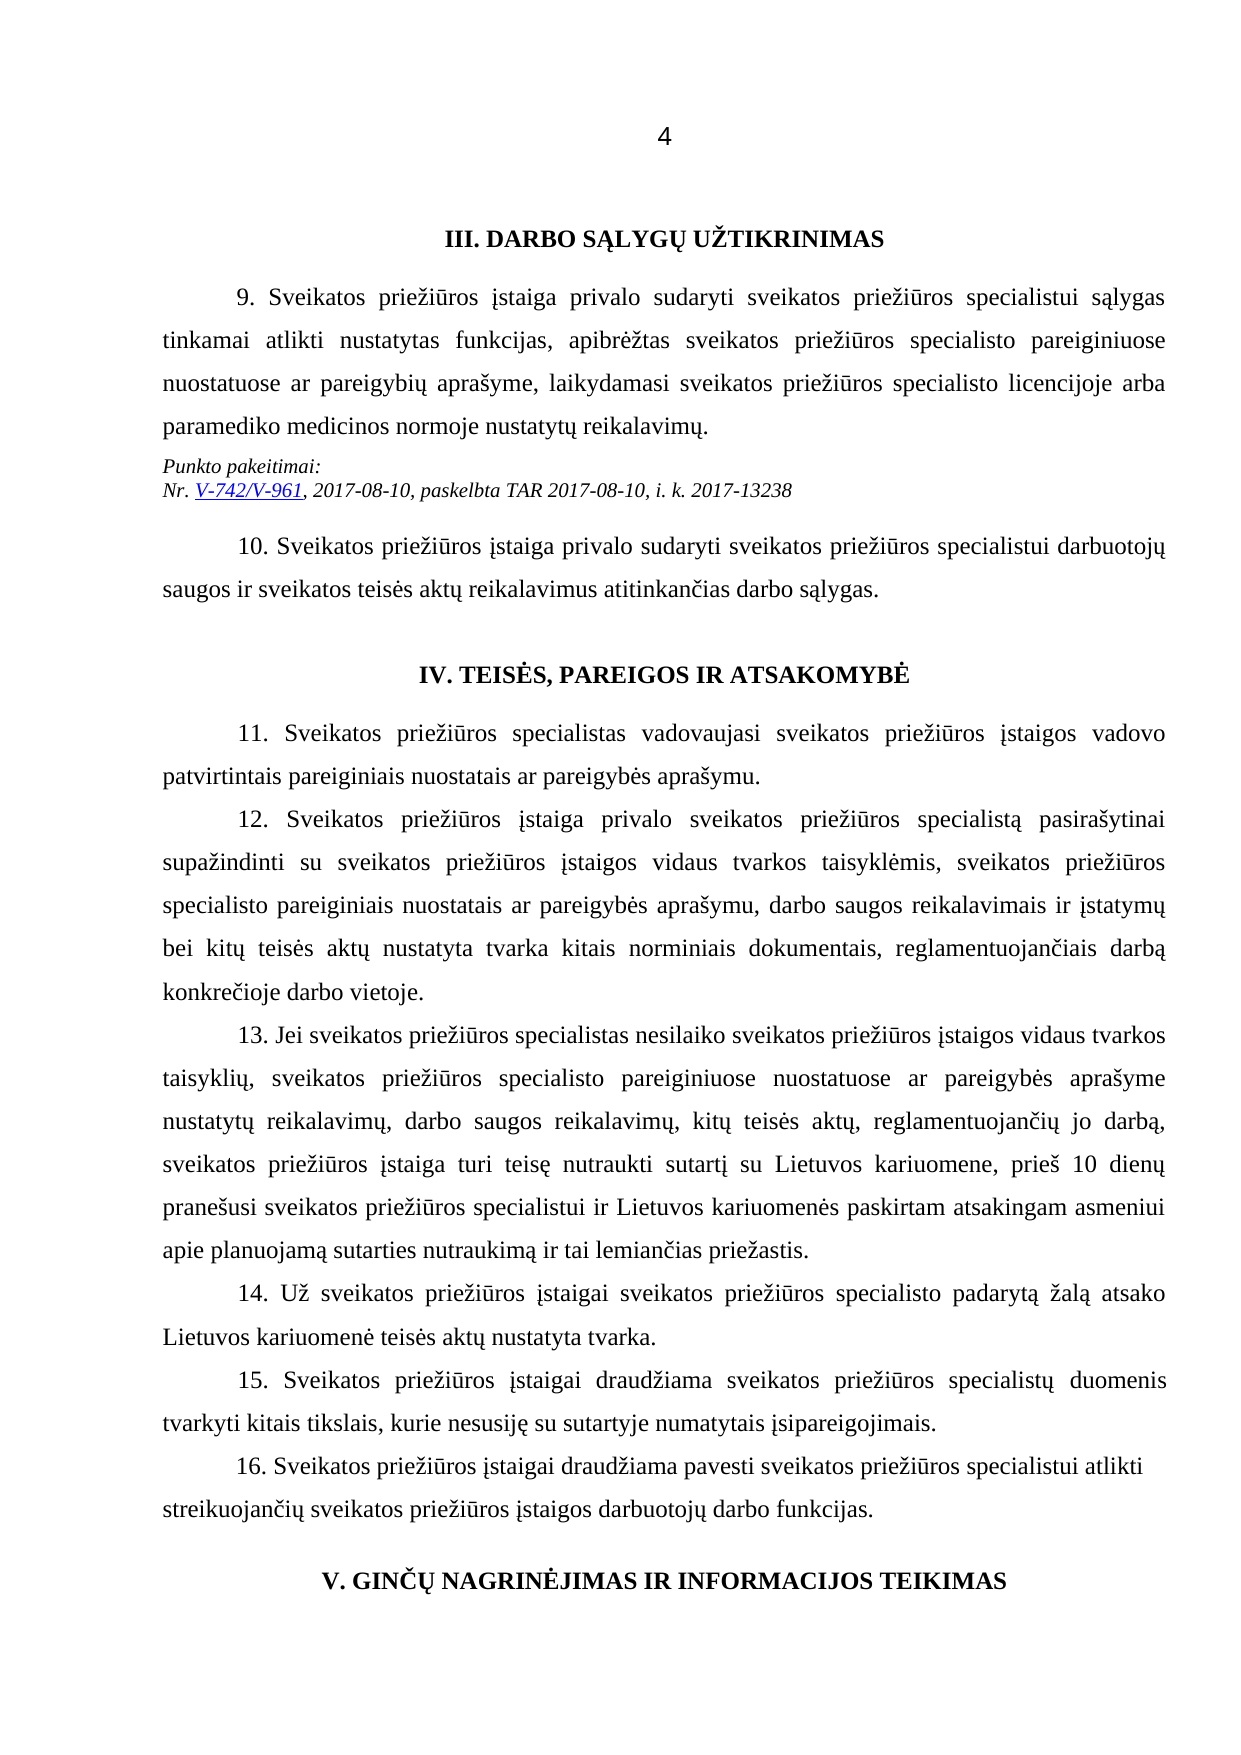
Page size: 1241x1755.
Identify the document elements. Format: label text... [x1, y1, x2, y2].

text 12. Sveikatos priežiūros įstaiga privalo sveikatos priežiūros specialistą pasirašytinai supažindinti su sveikatos priežiūros įstaigos vidaus tvarkos taisyklėmis, sveikatos priežiūros specialisto pareiginiais nuostatais ar pareigybės aprašymu, darbo saugos reikalavimais ir įstatymų bei kitų teisės aktų nustatyta tvarka kitais norminiais dokumentais, reglamentuojančiais darbą konkrečioje darbo vietoje. [162, 804, 1167, 1005]
text 15. Sveikatos priežiūros įstaigai draudžiama sveikatos priežiūros specialistų duomenis tvarkyti kitais tikslais, kurie nesusiję su sutartyje numatytais įsipareigojimais. [162, 1365, 1167, 1437]
text 9. Sveikatos priežiūros įstaiga privalo sudaryti sveikatos priežiūros specialistui sąlygas tinkamai atlikti nustatytas funkcijas, apibrėžtas sveikatos priežiūros specialisto pareiginiuose nuostatuose ar pareigybių aprašyme, laikydamasi sveikatos priežiūros specialisto licencijoje arba paramediko medicinos normoje nustatytų reikalavimų. [162, 282, 1167, 440]
text Nr. V-742/V-961, 2017-08-10, paskelbta TAR 2017-08-10, i. k. 2017-13238 [162, 478, 1167, 502]
text 13. Jei sveikatos priežiūros specialistas nesilaiko sveikatos priežiūros įstaigos vidaus tvarkos taisyklių, sveikatos priežiūros specialisto pareiginiuose nuostatuose ar pareigybės aprašyme nustatytų reikalavimų, darbo saugos reikalavimų, kitų teisės aktų, reglamentuojančių jo darbą, sveikatos priežiūros įstaiga turi teisę nutraukti sutartį su Lietuvos kariuomene, prieš 10 dienų pranešusi sveikatos priežiūros specialistui ir Lietuvos kariuomenės paskirtam atsakingam asmeniui apie planuojamą sutarties nutraukimą ir tai lemiančias priežastis. [162, 1020, 1167, 1264]
text III. DARBO SĄLYGŲ UŽTIKRINIMAS [162, 224, 1167, 253]
text V. GINČŲ NAGRINĖJIMAS IR INFORMACIJOS TEIKIMAS [162, 1566, 1167, 1595]
text 11. Sveikatos priežiūros specialistas vadovaujasi sveikatos priežiūros įstaigos vadovo patvirtintais pareiginiais nuostatais ar pareigybės aprašymu. [162, 718, 1167, 790]
text streikuojančių sveikatos priežiūros įstaigos darbuotojų darbo funkcijas. [162, 1494, 1167, 1523]
text IV. TEISĖS, PAREIGOS IR ATSAKOMYBĖ [162, 660, 1167, 689]
text 16. Sveikatos priežiūros įstaigai draudžiama pavesti sveikatos priežiūros specialistui atlikti [162, 1451, 1167, 1480]
text 14. Už sveikatos priežiūros įstaigai sveikatos priežiūros specialisto padarytą žalą atsako Lietuvos kariuomenė teisės aktų nustatyta tvarka. [162, 1278, 1167, 1350]
text 10. Sveikatos priežiūros įstaiga privalo sudaryti sveikatos priežiūros specialistui darbuotojų saugos ir sveikatos teisės aktų reikalavimus atitinkančias darbo sąlygas. [162, 531, 1167, 603]
text Punkto pakeitimai: [162, 454, 1167, 478]
